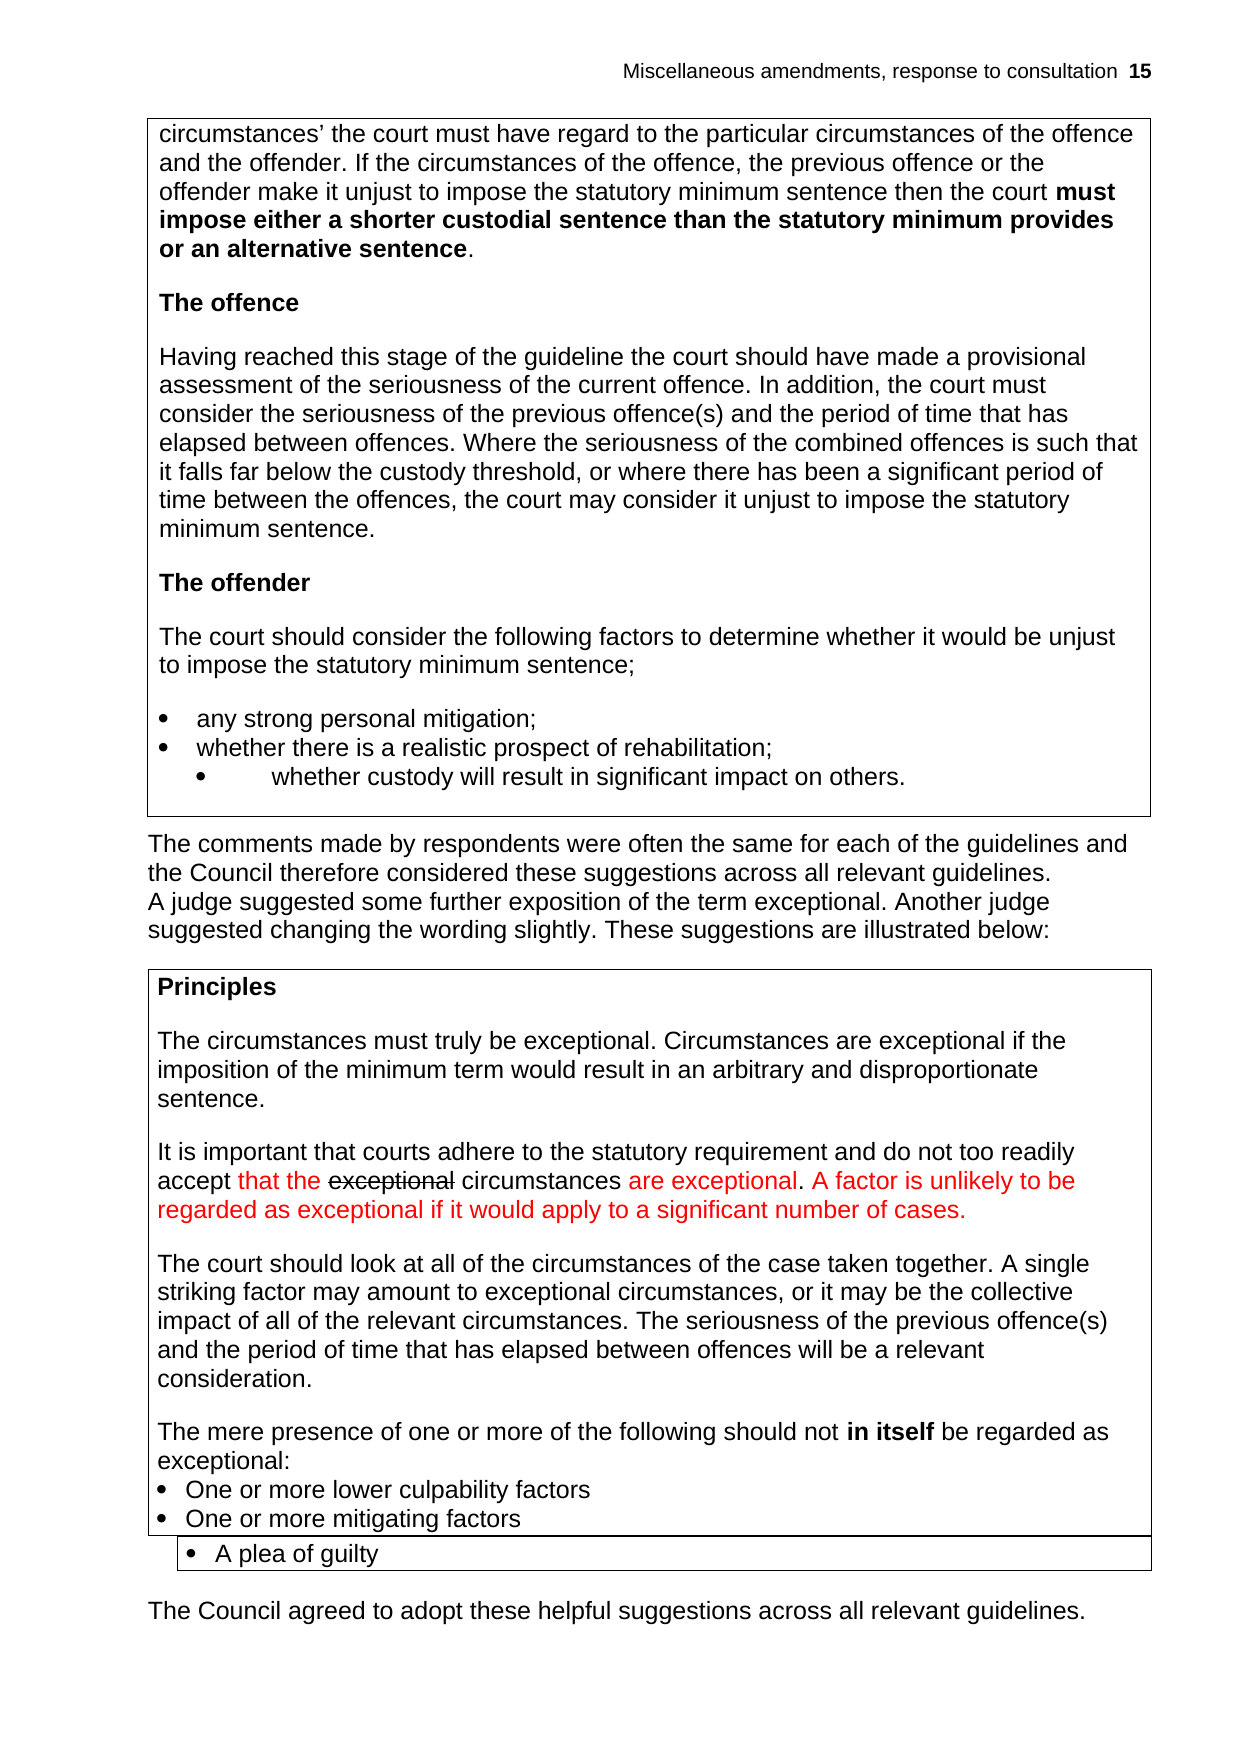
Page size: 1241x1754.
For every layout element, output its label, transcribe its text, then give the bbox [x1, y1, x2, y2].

text The Council agreed to adopt these helpful suggestions across all relevant guidelines. [148, 1596, 1152, 1624]
text It is important that courts adhere to the statutory requirement and do not too readily accept that the exceptional circumstances are exceptional. A factor is unlikely to be regarded as exceptional if it would apply to a significant number of cases. [149, 1134, 1151, 1224]
text A judge suggested some further exposition of the term exceptional. Another judge suggested changing the wording slightly. These suggestions are illustrated below: [148, 887, 1152, 944]
table_header circumstances’ the court must have regard to the particular circumstances of the offence and the offender. If the circumstances of the offence, the previous offence or the offender make it unjust to impose the statutory minimum sentence then the court must impose either a shorter custodial sentence than the statutory minimum provides or an alternative sentence. The offence Having reached this stage of the guideline the court should have made a provisional assessment of the seriousness of the current offence. In addition, the court must consider the seriousness of the previous offence(s) and the period of time that has elapsed between offences. Where the seriousness of the combined offences is such that it falls far below the custody threshold, or where there has been a significant period of time between the offences, the court may consider it unjust to impose the statutory minimum sentence. The offender The court should consider the following factors to determine whether it would be unjust to impose the statutory minimum sentence; any strong personal mitigation; whether there is a realistic prospect of rehabilitation; whether custody will result in significant impact on others. [148, 119, 1150, 816]
list One or more mitigating factors [149, 1501, 1151, 1535]
text The circumstances must truly be exceptional. Circumstances are exceptional if the imposition of the minimum term would result in an arbitrary and disproportionate sentence. [149, 1023, 1151, 1112]
text The court should look at all of the circumstances of the case taken together. A single striking factor may amount to exceptional circumstances, or it may be the collective impact of all of the relevant circumstances. The seriousness of the previous offence(s) and the period of time that has elapsed between offences will be a relevant consideration. [149, 1246, 1151, 1392]
text Principles [149, 970, 1151, 1001]
text The mere presence of one or more of the following should not in itself be regarded as exceptional: [149, 1414, 1151, 1472]
text The comments made by respondents were often the same for each of the guidelines and the Council therefore considered these suggestions across all relevant guidelines. [148, 829, 1152, 887]
list A plea of guilty [178, 1537, 1151, 1570]
list One or more lower culpability factors [149, 1472, 1151, 1501]
